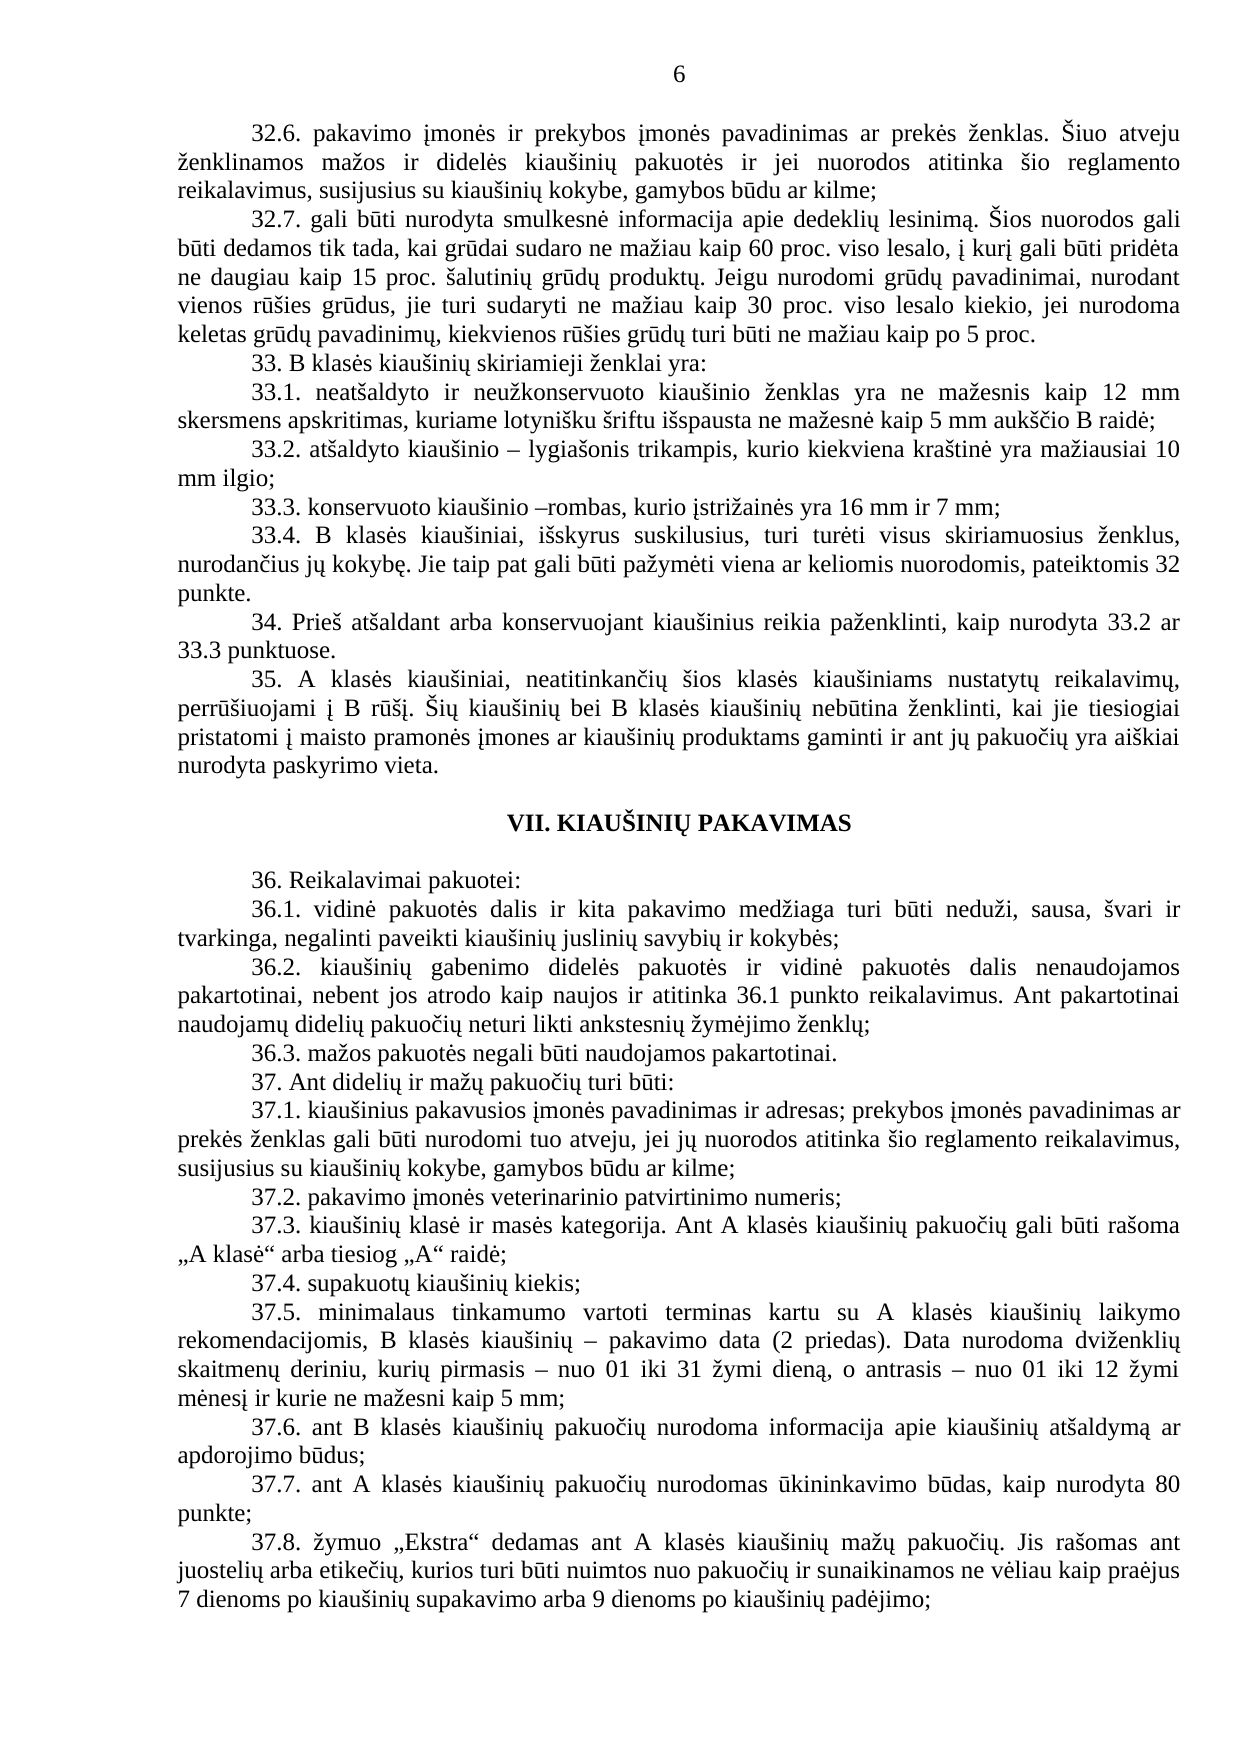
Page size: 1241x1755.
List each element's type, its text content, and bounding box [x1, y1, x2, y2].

text 35. A klasės kiaušiniai, neatitinkančių šios klasės kiaušiniams nustatytų reikalavimų, perrūšiuojami į B rūšį. Šių kiaušinių bei B klasės kiaušinių nebūtina ženklinti, kai jie tiesiogiai pristatomi į maisto pramonės įmones ar kiaušinių produktams gaminti ir ant jų pakuočių yra aiškiai nurodyta paskyrimo vieta. [177, 664, 1181, 779]
text 37.8. žymuo „Ekstra“ dedamas ant A klasės kiaušinių mažų pakuočių. Jis rašomas ant juostelių arba etikečių, kurios turi būti nuimtos nuo pakuočių ir sunaikinamos ne vėliau kaip praėjus 7 dienoms po kiaušinių supakavimo arba 9 dienoms po kiaušinių padėjimo; [177, 1527, 1181, 1613]
text 33.4. B klasės kiaušiniai, išskyrus suskilusius, turi turėti visus skiriamuosius ženklus, nurodančius jų kokybę. Jie taip pat gali būti pažymėti viena ar keliomis nuorodomis, pateiktomis 32 punkte. [177, 521, 1181, 607]
text 36.2. kiaušinių gabenimo didelės pakuotės ir vidinė pakuotės dalis nenaudojamos pakartotinai, nebent jos atrodo kaip naujos ir atitinka 36.1 punkto reikalavimus. Ant pakartotinai naudojamų didelių pakuočių neturi likti ankstesnių žymėjimo ženklų; [177, 952, 1181, 1038]
text 37. Ant didelių ir mažų pakuočių turi būti: [177, 1067, 1181, 1096]
text 33. B klasės kiaušinių skiriamieji ženklai yra: [177, 348, 1181, 377]
text 36. Reikalavimai pakuotei: [177, 866, 1181, 894]
text 37.1. kiaušinius pakavusios įmonės pavadinimas ir adresas; prekybos įmonės pavadinimas ar prekės ženklas gali būti nurodomi tuo atveju, jei jų nuorodos atitinka šio reglamento reikalavimus, susijusius su kiaušinių kokybe, gamybos būdu ar kilme; [177, 1096, 1181, 1182]
text 37.4. supakuotų kiaušinių kiekis; [177, 1268, 1181, 1297]
text 37.6. ant B klasės kiaušinių pakuočių nurodoma informacija apie kiaušinių atšaldymą ar apdorojimo būdus; [177, 1412, 1181, 1469]
text 34. Prieš atšaldant arba konservuojant kiaušinius reikia paženklinti, kaip nurodyta 33.2 ar 33.3 punktuose. [177, 607, 1181, 664]
text 32.7. gali būti nurodyta smulkesnė informacija apie dedeklių lesinimą. Šios nuorodos gali būti dedamos tik tada, kai grūdai sudaro ne mažiau kaip 60 proc. viso lesalo, į kurį gali būti pridėta ne daugiau kaip 15 proc. šalutinių grūdų produktų. Jeigu nurodomi grūdų pavadinimai, nurodant vienos rūšies grūdus, jie turi sudaryti ne mažiau kaip 30 proc. viso lesalo kiekio, jei nurodoma keletas grūdų pavadinimų, kiekvienos rūšies grūdų turi būti ne mažiau kaip po 5 proc. [177, 204, 1181, 348]
text 33.1. neatšaldyto ir neužkonservuoto kiaušinio ženklas yra ne mažesnis kaip 12 mm skersmens apskritimas, kuriame lotynišku šriftu išspausta ne mažesnė kaip 5 mm aukščio B raidė; [177, 377, 1181, 434]
text 37.7. ant A klasės kiaušinių pakuočių nurodomas ūkininkavimo būdas, kaip nurodyta 80 punkte; [177, 1469, 1181, 1527]
text 37.2. pakavimo įmonės veterinarinio patvirtinimo numeris; [177, 1182, 1181, 1211]
text VII. KIAUŠINIŲ PAKAVIMAS [177, 808, 1181, 837]
text 37.3. kiaušinių klasė ir masės kategorija. Ant A klasės kiaušinių pakuočių gali būti rašoma „A klasė“ arba tiesiog „A“ raidė; [177, 1211, 1181, 1268]
text 36.3. mažos pakuotės negali būti naudojamos pakartotinai. [177, 1038, 1181, 1067]
text 37.5. minimalaus tinkamumo vartoti terminas kartu su A klasės kiaušinių laikymo rekomendacijomis, B klasės kiaušinių – pakavimo data (2 priedas). Data nurodoma dviženklių skaitmenų deriniu, kurių pirmasis – nuo 01 iki 31 žymi dieną, o antrasis – nuo 01 iki 12 žymi mėnesį ir kurie ne mažesni kaip 5 mm; [177, 1297, 1181, 1412]
text 33.3. konservuoto kiaušinio –rombas, kurio įstrižainės yra 16 mm ir 7 mm; [177, 492, 1181, 521]
text 32.6. pakavimo įmonės ir prekybos įmonės pavadinimas ar prekės ženklas. Šiuo atveju ženklinamos mažos ir didelės kiaušinių pakuotės ir jei nuorodos atitinka šio reglamento reikalavimus, susijusius su kiaušinių kokybe, gamybos būdu ar kilme; [177, 118, 1181, 204]
text 36.1. vidinė pakuotės dalis ir kita pakavimo medžiaga turi būti neduži, sausa, švari ir tvarkinga, negalinti paveikti kiaušinių juslinių savybių ir kokybės; [177, 894, 1181, 952]
text 33.2. atšaldyto kiaušinio – lygiašonis trikampis, kurio kiekviena kraštinė yra mažiausiai 10 mm ilgio; [177, 434, 1181, 492]
